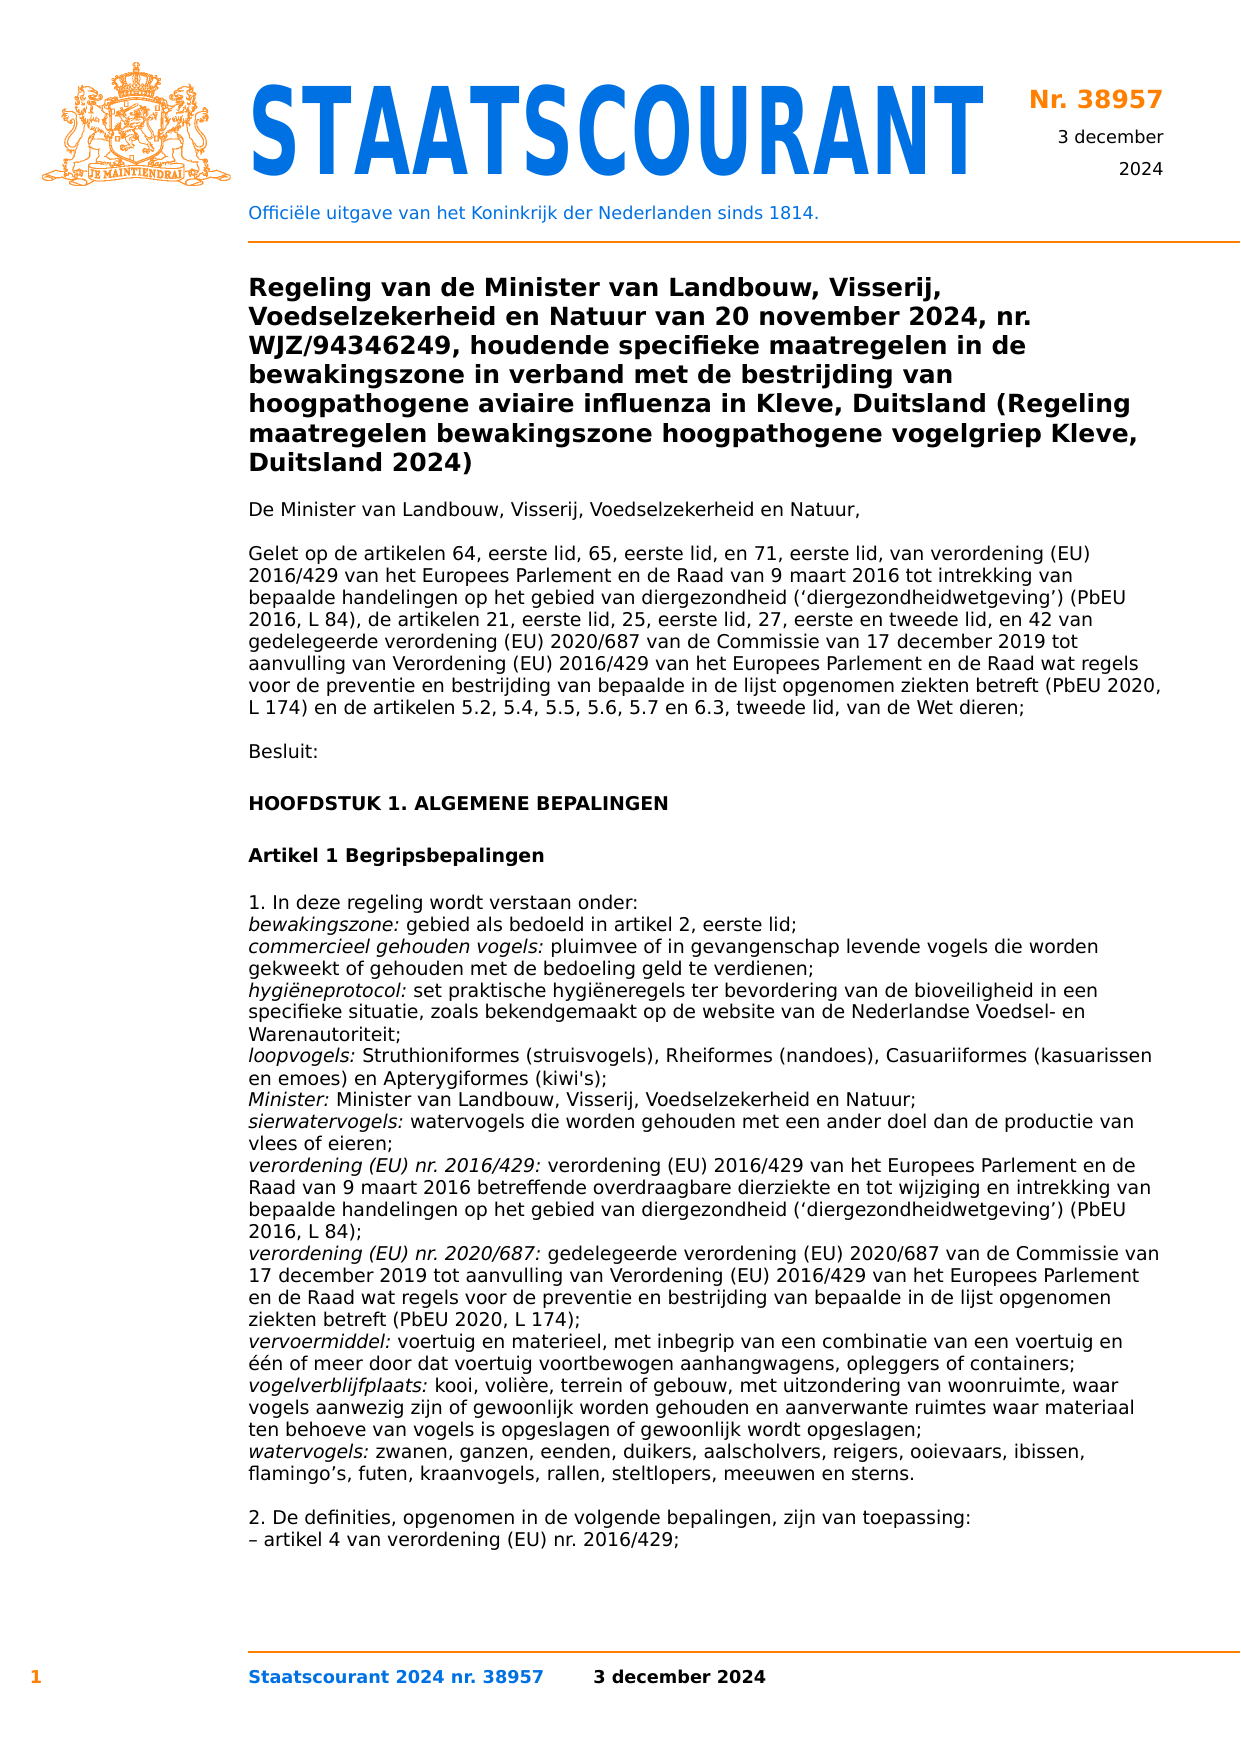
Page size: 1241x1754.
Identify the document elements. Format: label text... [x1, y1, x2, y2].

table_cell Officiële uitgave van het Koninkrijk der Nederlanden sinds 1814. [248, 203, 1240, 241]
text hygiëneprotocol: set praktische hygiëneregels ter bevordering van de bioveiligheid in een specifieke situatie, zoals bekendgemaakt op de website van de Nederlandse Voedsel- en Warenautoriteit; [248, 979, 1163, 1045]
text Besluit: [248, 741, 1163, 763]
text Gelet op de artikelen 64, eerste lid, 65, eerste lid, en 71, eerste lid, van verordening (EU) 2016/429 van het Europees Parlement en de Raad van 9 maart 2016 tot intrekking van bepaalde handelingen op het gebied van diergezondheid (‘diergezondheidwetgeving’) (PbEU 2016, L 84), de artikelen 21, eerste lid, 25, eerste lid, 27, eerste en tweede lid, en 42 van gedelegeerde verordening (EU) 2020/687 van de Commissie van 17 december 2019 tot aanvulling van Verordening (EU) 2016/429 van het Europees Parlement en de Raad wat regels voor de preventie en bestrijding van bepaalde in de lijst opgenomen ziekten betreft (PbEU 2020, L 174) en de artikelen 5.2, 5.4, 5.5, 5.6, 5.7 en 6.3, tweede lid, van de Wet dieren; [248, 543, 1163, 719]
subtitle HOOFDSTUK 1. ALGEMENE BEPALINGEN [248, 793, 1163, 814]
text verordening (EU) nr. 2016/429: verordening (EU) 2016/429 van het Europees Parlement en de Raad van 9 maart 2016 betreffende overdraagbare dierziekte en tot wijziging en intrekking van bepaalde handelingen op het gebied van diergezondheid (‘diergezondheidwetgeving’) (PbEU 2016, L 84); [248, 1155, 1163, 1243]
text commercieel gehouden vogels: pluimvee of in gevangenschap levende vogels die worden gekweekt of gehouden met de bedoeling geld te verdienen; [248, 936, 1163, 979]
picture [41, 62, 231, 186]
text – artikel 4 van verordening (EU) nr. 2016/429; [248, 1529, 1163, 1551]
text 1. In deze regeling wordt verstaan onder: [248, 892, 1163, 913]
text Minister: Minister van Landbouw, Visserij, Voedselzekerheid en Natuur; [248, 1089, 1163, 1111]
table_cell 3 december [998, 121, 1240, 153]
text 2. De definities, opgenomen in de volgende bepalingen, zijn van toepassing: [248, 1507, 1163, 1529]
table_header [25, 62, 248, 241]
text sierwatervogels: watervogels die worden gehouden met een ander doel dan de productie van vlees of eieren; [248, 1111, 1163, 1155]
text De Minister van Landbouw, Visserij, Voedselzekerheid en Natuur, [248, 499, 1163, 521]
table_header STAATSCOURANT [248, 62, 998, 203]
text vogelverblijfplaats: kooi, volière, terrein of gebouw, met uitzondering van woonruimte, waar vogels aanwezig zijn of gewoonlijk worden gehouden en aanverwante ruimtes waar materiaal ten behoeve van vogels is opgeslagen of gewoonlijk wordt opgeslagen; [248, 1375, 1163, 1441]
table_cell 2024 [998, 153, 1240, 203]
table_header Nr. 38957 [998, 62, 1240, 121]
subtitle Regeling van de Minister van Landbouw, Visserij, Voedselzekerheid en Natuur van 20 november 2024, nr. WJZ/94346249, houdende specifieke maatregelen in de bewakingszone in verband met de bestrijding van hoogpathogene aviaire influenza in Kleve, Duitsland (Regeling maatregelen bewakingszone hoogpathogene vogelgriep Kleve, Duitsland 2024) [248, 273, 1163, 477]
text verordening (EU) nr. 2020/687: gedelegeerde verordening (EU) 2020/687 van de Commissie van 17 december 2019 tot aanvulling van Verordening (EU) 2016/429 van het Europees Parlement en de Raad wat regels voor de preventie en bestrijding van bepaalde in de lijst opgenomen ziekten betreft (PbEU 2020, L 174); [248, 1243, 1163, 1331]
text loopvogels: Struthioniformes (struisvogels), Rheiformes (nandoes), Casuariiformes (kasuarissen en emoes) en Apterygiformes (kiwi's); [248, 1045, 1163, 1089]
text bewakingszone: gebied als bedoeld in artikel 2, eerste lid; [248, 913, 1163, 936]
subtitle Artikel 1 Begripsbepalingen [248, 844, 1163, 867]
text watervogels: zwanen, ganzen, eenden, duikers, aalscholvers, reigers, ooievaars, ibissen, flamingo’s, futen, kraanvogels, rallen, steltlopers, meeuwen en sterns. [248, 1441, 1163, 1485]
text vervoermiddel: voertuig en materieel, met inbegrip van een combinatie van een voertuig en één of meer door dat voertuig voortbewogen aanhangwagens, opleggers of containers; [248, 1331, 1163, 1375]
